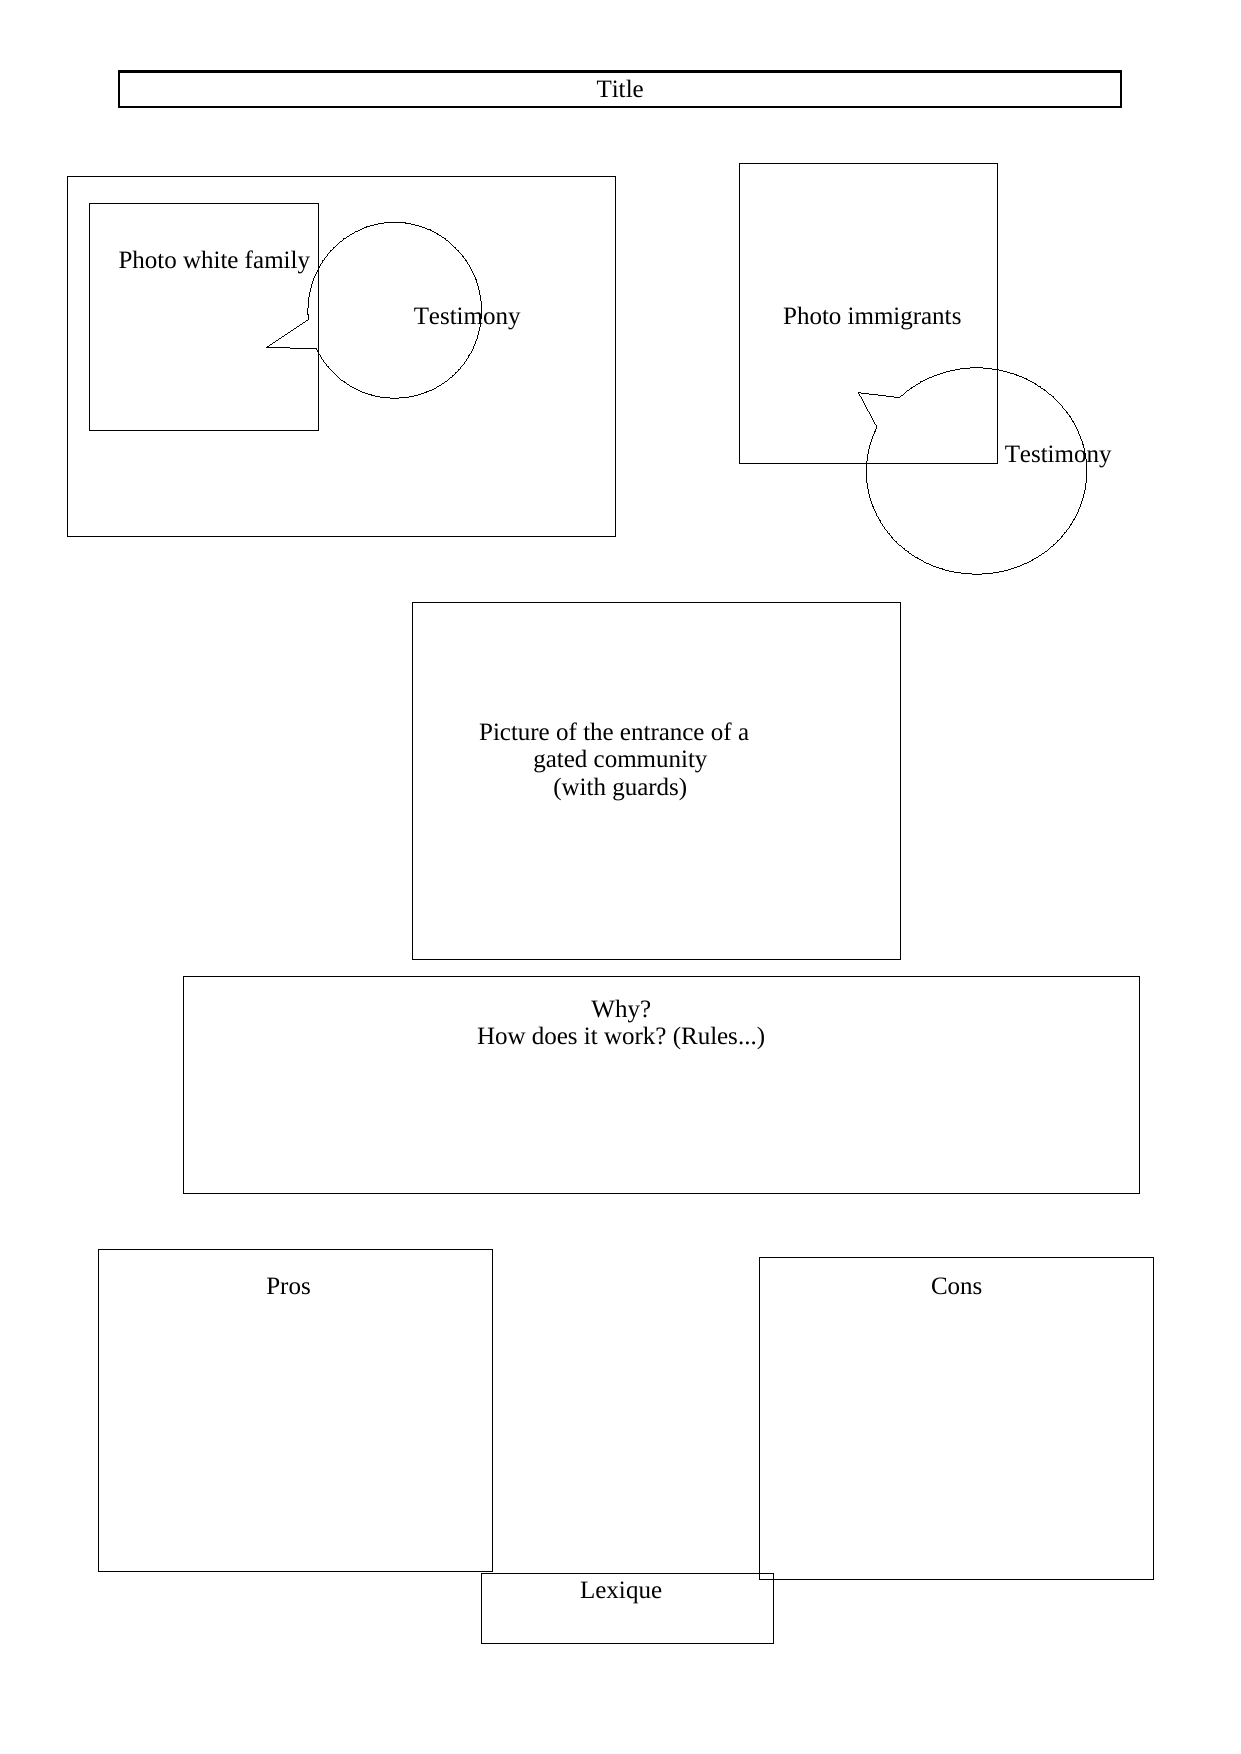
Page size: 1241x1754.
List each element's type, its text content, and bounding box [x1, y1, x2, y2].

text Cons [760, 1272, 1123, 1299]
text [118, 718, 412, 745]
text How does it work? (Rules...) [184, 1022, 1123, 1050]
text [118, 302, 318, 330]
text [118, 745, 412, 773]
text Picture of the entrance of a [413, 718, 900, 745]
text [616, 302, 739, 330]
text Photo white family [118, 247, 318, 274]
text Photo immigrants [740, 302, 997, 330]
text [616, 247, 739, 274]
text Pros [118, 1272, 492, 1299]
text (with guards) [413, 773, 900, 801]
text [740, 441, 997, 463]
text [118, 773, 412, 801]
text [901, 718, 1116, 745]
text [740, 247, 997, 274]
text Testimony [319, 302, 615, 330]
text [901, 745, 1116, 773]
text [493, 1272, 759, 1299]
text [616, 441, 866, 468]
text gated community [413, 745, 900, 773]
text [118, 1022, 183, 1050]
text [118, 995, 183, 1022]
text [118, 1577, 481, 1604]
text Testimony [867, 441, 1120, 468]
text Why? [184, 995, 1123, 1022]
text Title [120, 73, 1120, 106]
text [774, 1580, 1123, 1604]
text [319, 247, 615, 274]
text [901, 773, 1116, 801]
text [118, 441, 615, 468]
text [998, 302, 1120, 330]
text [998, 247, 1120, 274]
text Lexique [482, 1577, 773, 1604]
